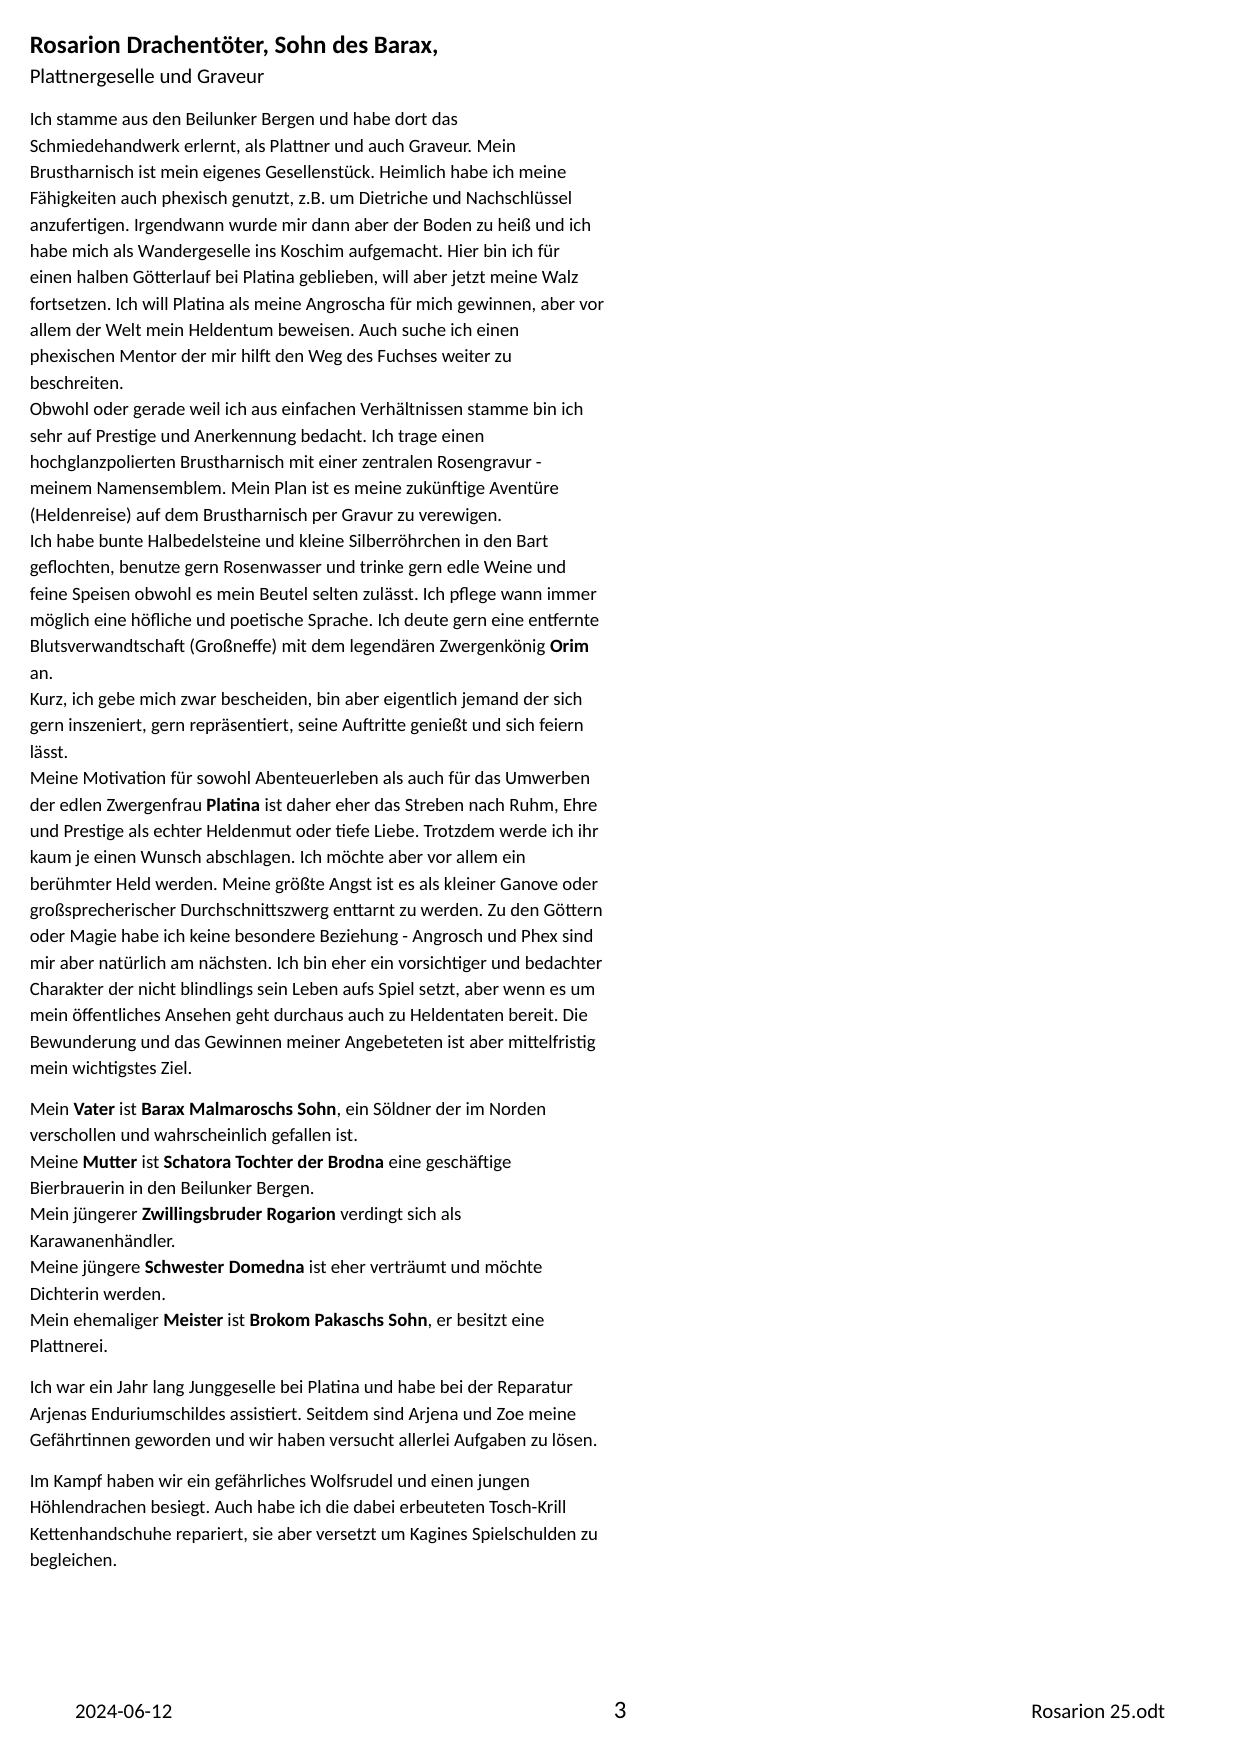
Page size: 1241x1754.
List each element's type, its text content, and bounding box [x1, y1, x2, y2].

text Rosarion Drachentöter, Sohn des Barax, Plattnergeselle und Graveur [29, 29, 605, 89]
text Ich war ein Jahr lang Junggeselle bei Platina und habe bei der Reparatur Arjenas Enduriumschildes assistiert. Seitdem sind Arjena und Zoe meine Gefährtinnen geworden und wir haben versucht allerlei Aufgaben zu lösen. [29, 1375, 605, 1451]
text Im Kampf haben wir ein gefährliches Wolfsrudel und einen jungen Höhlendrachen besiegt. Auch habe ich die dabei erbeuteten Tosch-Krill Kettenhandschuhe repariert, sie aber versetzt um Kagines Spielschulden zu begleichen. [29, 1469, 605, 1571]
text Ich stamme aus den Beilunker Bergen und habe dort das Schmiedehandwerk erlernt, als Plattner und auch Graveur. Mein Brustharnisch ist mein eigenes Gesellenstück. Heimlich habe ich meine Fähigkeiten auch phexisch genutzt, z.B. um Dietriche und Nachschlüssel anzufertigen. Irgendwann wurde mir dann aber der Boden zu heiß und ich habe mich als Wandergeselle ins Koschim aufgemacht. Hier bin ich für einen halben Götterlauf bei Platina geblieben, will aber jetzt meine Walz fortsetzen. Ich will Platina als meine Angroscha für mich gewinnen, aber vor allem der Welt mein Heldentum beweisen. Auch suche ich einen phexischen Mentor der mir hilft den Weg des Fuchses weiter zu beschreiten. Obwohl oder gerade weil ich aus einfachen Verhältnissen stamme bin ich sehr auf Prestige und Anerkennung bedacht. Ich trage einen hochglanzpolierten Brustharnisch mit einer zentralen Rosengravur - meinem Namensemblem. Mein Plan ist es meine zukünftige Aventüre (Heldenreise) auf dem Brustharnisch per Gravur zu verewigen. Ich habe bunte Halbedelsteine und kleine Silberröhrchen in den Bart geflochten, benutze gern Rosenwasser und trinke gern edle Weine und feine Speisen obwohl es mein Beutel selten zulässt. Ich pflege wann immer möglich eine höfliche und poetische Sprache. Ich deute gern eine entfernte Blutsverwandtschaft (Großneffe) mit dem legendären Zwergenkönig Orim an. Kurz, ich gebe mich zwar bescheiden, bin aber eigentlich jemand der sich gern inszeniert, gern repräsentiert, seine Auftritte genießt und sich feiern lässt. Meine Motivation für sowohl Abenteuerleben als auch für das Umwerben der edlen Zwergenfrau Platina ist daher eher das Streben nach Ruhm, Ehre und Prestige als echter Heldenmut oder tiefe Liebe. Trotzdem werde ich ihr kaum je einen Wunsch abschlagen. Ich möchte aber vor allem ein berühmter Held werden. Meine größte Angst ist es als kleiner Ganove oder großsprecherischer Durchschnittszwerg enttarnt zu werden. Zu den Göttern oder Magie habe ich keine besondere Beziehung - Angrosch und Phex sind mir aber natürlich am nächsten. Ich bin eher ein vorsichtiger und bedachter Charakter der nicht blindlings sein Leben aufs Spiel setzt, aber wenn es um mein öffentliches Ansehen geht durchaus auch zu Heldentaten bereit. Die Bewunderung und das Gewinnen meiner Angebeteten ist aber mittelfristig mein wichtigstes Ziel. [29, 107, 605, 1079]
text Mein Vater ist Barax Malmaroschs Sohn, ein Söldner der im Norden verschollen und wahrscheinlich gefallen ist. Meine Mutter ist Schatora Tochter der Brodna eine geschäftige Bierbrauerin in den Beilunker Bergen. Mein jüngerer Zwillingsbruder Rogarion verdingt sich als Karawanenhändler. Meine jüngere Schwester Domedna ist eher verträumt und möchte Dichterin werden. Mein ehemaliger Meister ist Brokom Pakaschs Sohn, er besitzt eine Plattnerei. [29, 1097, 605, 1357]
